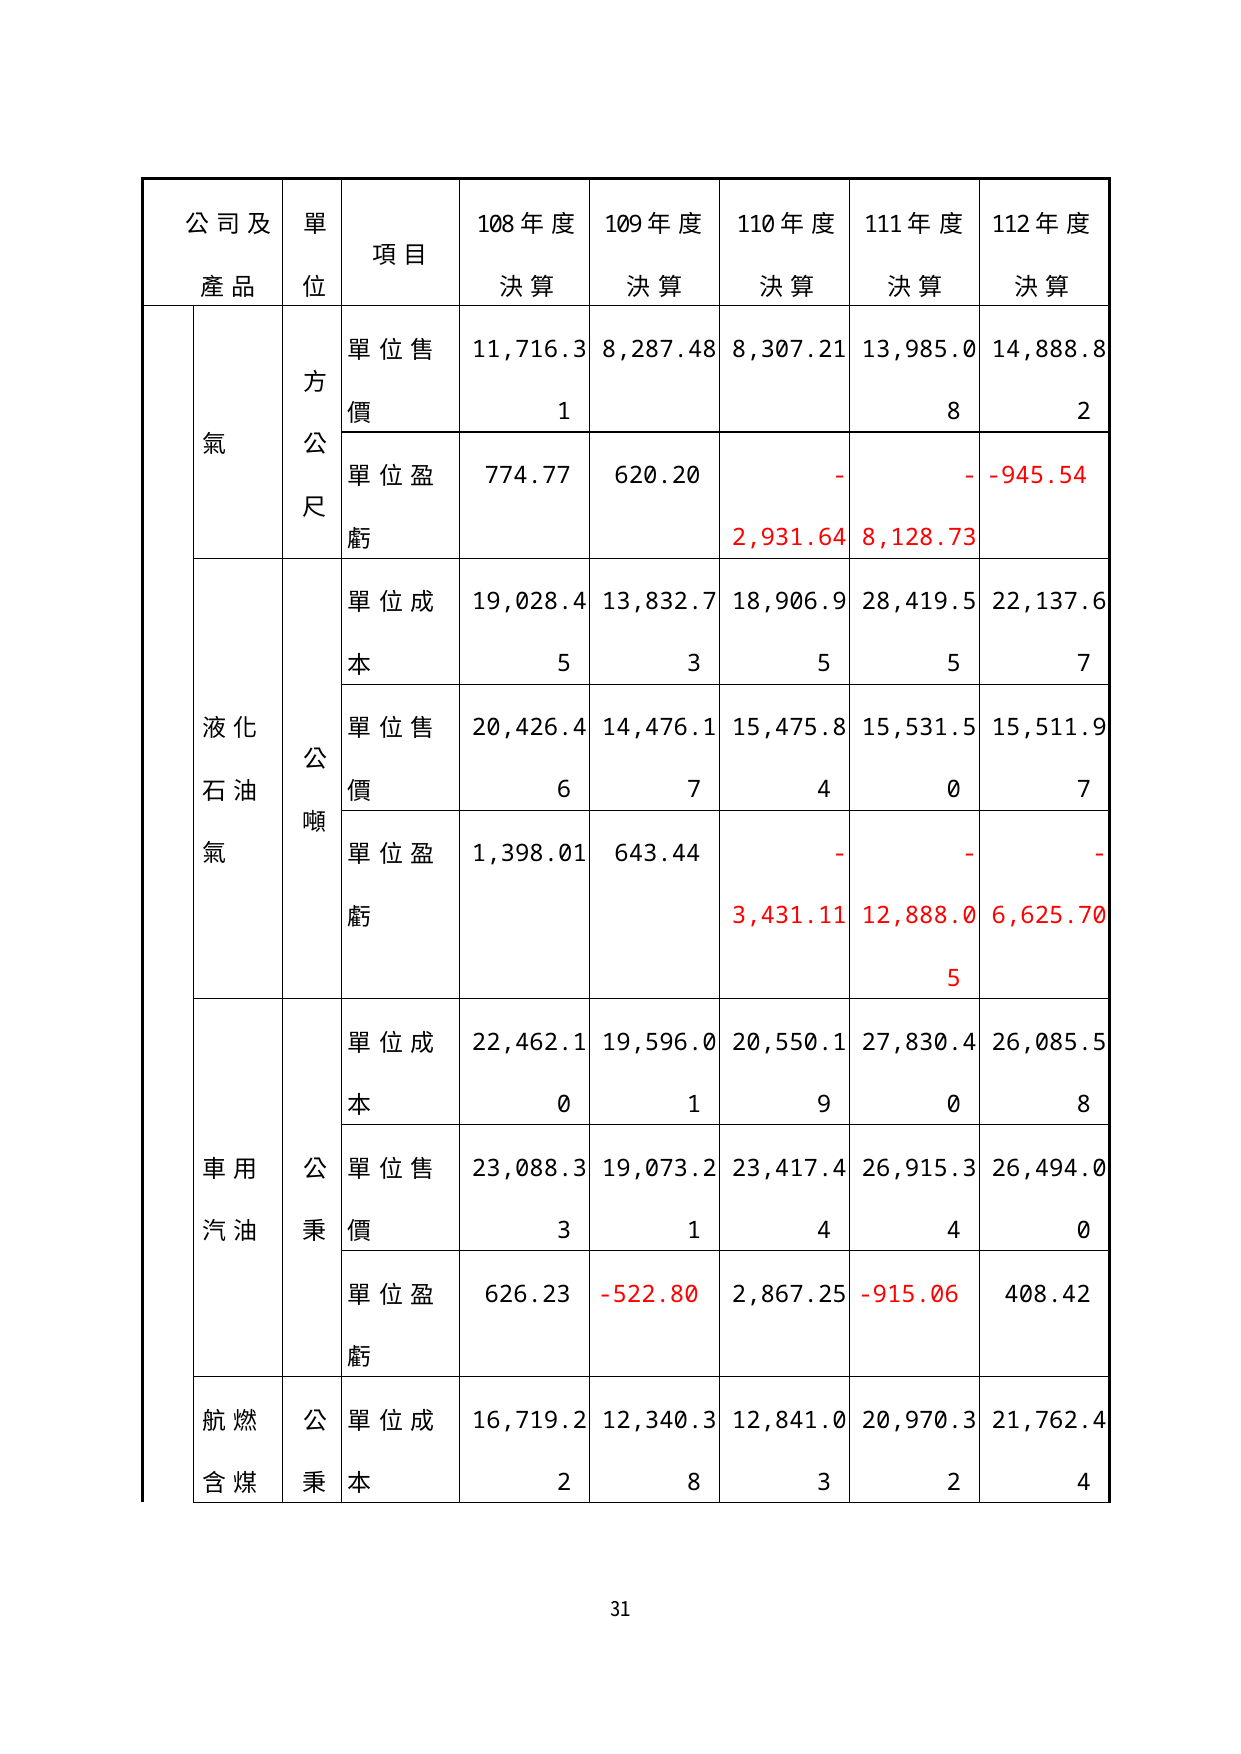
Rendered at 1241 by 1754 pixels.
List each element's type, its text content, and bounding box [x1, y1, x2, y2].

table_cell -3,431.11 [720, 811, 849, 998]
table_cell 23,088.33 [460, 1125, 589, 1250]
table_cell 13,832.73 [590, 559, 719, 683]
table_header 109年度 決算 [590, 180, 719, 305]
table_cell 26,494.00 [980, 1125, 1108, 1250]
table_header 111年度 決算 [850, 180, 979, 305]
table_cell 20,970.32 [850, 1377, 979, 1502]
table_cell -522.80 [590, 1251, 719, 1376]
table_cell 15,531.50 [850, 685, 979, 809]
table_cell 公秉 [283, 999, 341, 1376]
table_cell 18,906.95 [720, 559, 849, 683]
table_cell -945.54 [980, 433, 1108, 557]
table_cell 8,287.48 [590, 306, 719, 431]
table_cell 27,830.40 [850, 999, 979, 1124]
table_cell 1,398.01 [460, 811, 589, 998]
table_cell 28,419.55 [850, 559, 979, 683]
table_cell 方公尺 [283, 306, 341, 557]
table_cell 19,028.45 [460, 559, 589, 683]
table_cell 19,073.21 [590, 1125, 719, 1250]
table_cell 單位成本 [342, 559, 459, 683]
table_cell [144, 1376, 193, 1502]
table_cell 26,915.34 [850, 1125, 979, 1250]
table_header 項目 [342, 180, 459, 305]
table_cell 20,426.46 [460, 685, 589, 809]
table_cell 中油 [144, 306, 193, 557]
table_header 110年度 決算 [720, 180, 849, 305]
table_cell 626.23 [460, 1251, 589, 1376]
table_header 公司及產品 [144, 180, 282, 305]
table_cell 16,719.22 [460, 1377, 589, 1502]
table_cell 公噸 [283, 559, 341, 998]
table_cell 14,476.17 [590, 685, 719, 809]
table_cell 12,841.03 [720, 1377, 849, 1502]
table_cell 單位盈虧 [342, 1251, 459, 1376]
table_cell 單位盈虧 [342, 433, 459, 557]
table_cell 22,137.67 [980, 559, 1108, 683]
table_header 108年度 決算 [460, 180, 589, 305]
table_cell 15,511.97 [980, 685, 1108, 809]
table_cell 26,085.58 [980, 999, 1108, 1124]
table_header 112年度 決算 [980, 180, 1108, 305]
table_cell 單位成本 [342, 1377, 459, 1502]
table_cell 13,985.08 [850, 306, 979, 431]
table_cell 2,867.25 [720, 1251, 849, 1376]
table_cell 車用汽油 [194, 999, 282, 1376]
table_cell 公秉 [283, 1377, 341, 1502]
table_cell 15,475.84 [720, 685, 849, 809]
table_cell 單位售價 [342, 306, 459, 431]
table_cell 14,888.82 [980, 306, 1108, 431]
table_cell -6,625.70 [980, 811, 1108, 998]
table_cell 620.20 [590, 433, 719, 557]
table_cell 單位售價 [342, 1125, 459, 1250]
table_cell 液化石油氣 [194, 559, 282, 998]
table_cell 22,462.10 [460, 999, 589, 1124]
table_cell 成品天然氣 [194, 306, 282, 557]
table_cell 12,340.38 [590, 1377, 719, 1502]
table_cell 11,716.31 [460, 306, 589, 431]
table_cell -2,931.64 [720, 433, 849, 557]
table_cell [144, 998, 193, 1376]
table_cell 單位成本 [342, 999, 459, 1124]
table_cell 21,762.44 [980, 1377, 1108, 1502]
table_cell -915.06 [850, 1251, 979, 1376]
table_cell 8,307.21 [720, 306, 849, 431]
table_cell -12,888.05 [850, 811, 979, 998]
table_cell -8,128.73 [850, 433, 979, 557]
table_cell 19,596.01 [590, 999, 719, 1124]
table_cell 單位盈虧 [342, 811, 459, 998]
table_cell 23,417.44 [720, 1125, 849, 1250]
table_cell [144, 558, 193, 998]
table_cell 航燃含煤 [194, 1377, 282, 1502]
table_cell 643.44 [590, 811, 719, 998]
table_cell 408.42 [980, 1251, 1108, 1376]
table_cell 774.77 [460, 433, 589, 557]
table_cell 單位售價 [342, 685, 459, 809]
table_header 單位 [283, 180, 341, 305]
table_cell 20,550.19 [720, 999, 849, 1124]
